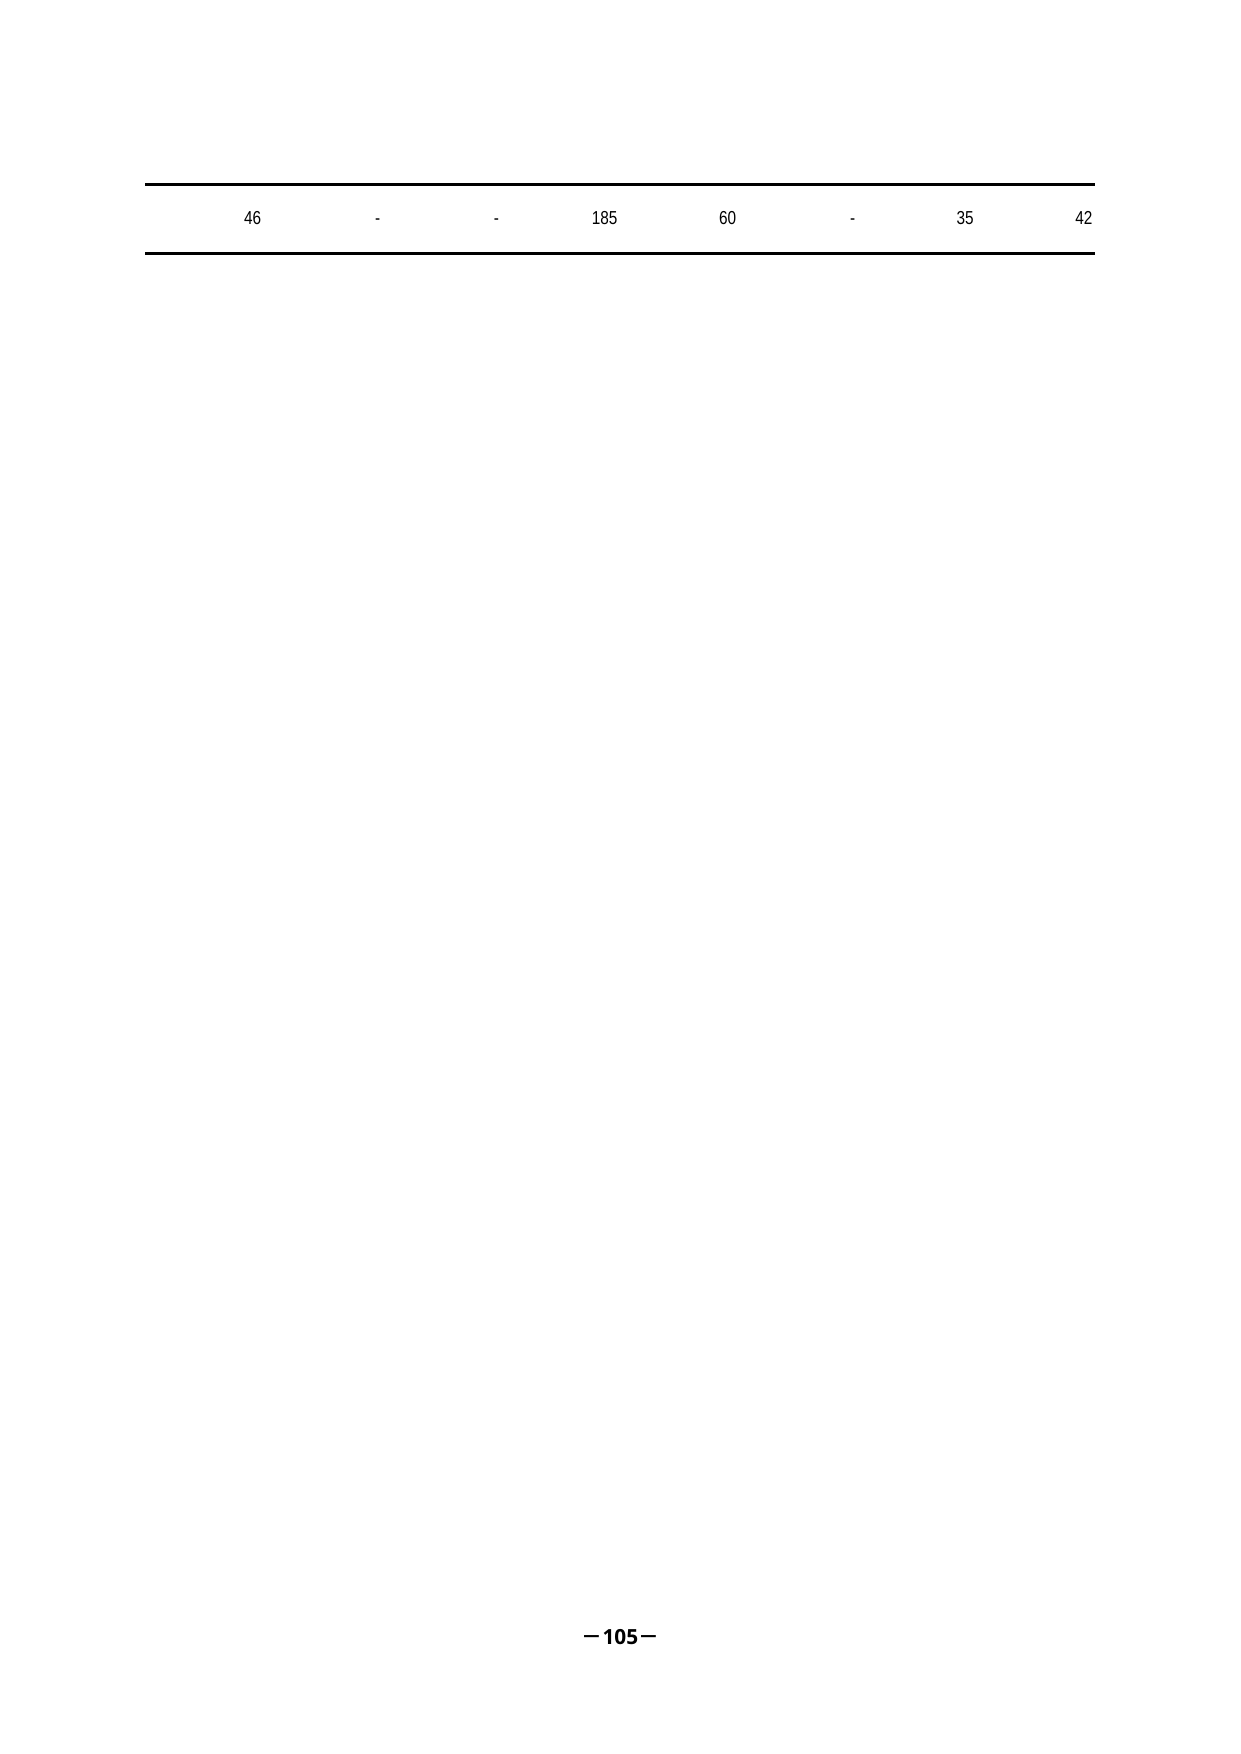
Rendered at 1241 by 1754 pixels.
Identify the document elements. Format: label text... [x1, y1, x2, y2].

table_cell 46 [145, 186, 264, 252]
table_cell 185 [501, 186, 620, 252]
table_cell 35 [858, 186, 976, 252]
table_cell - [739, 186, 858, 252]
table_cell 42 [976, 186, 1095, 252]
table_cell 60 [620, 186, 739, 252]
table_cell - [264, 186, 383, 252]
table_cell - [383, 186, 501, 252]
